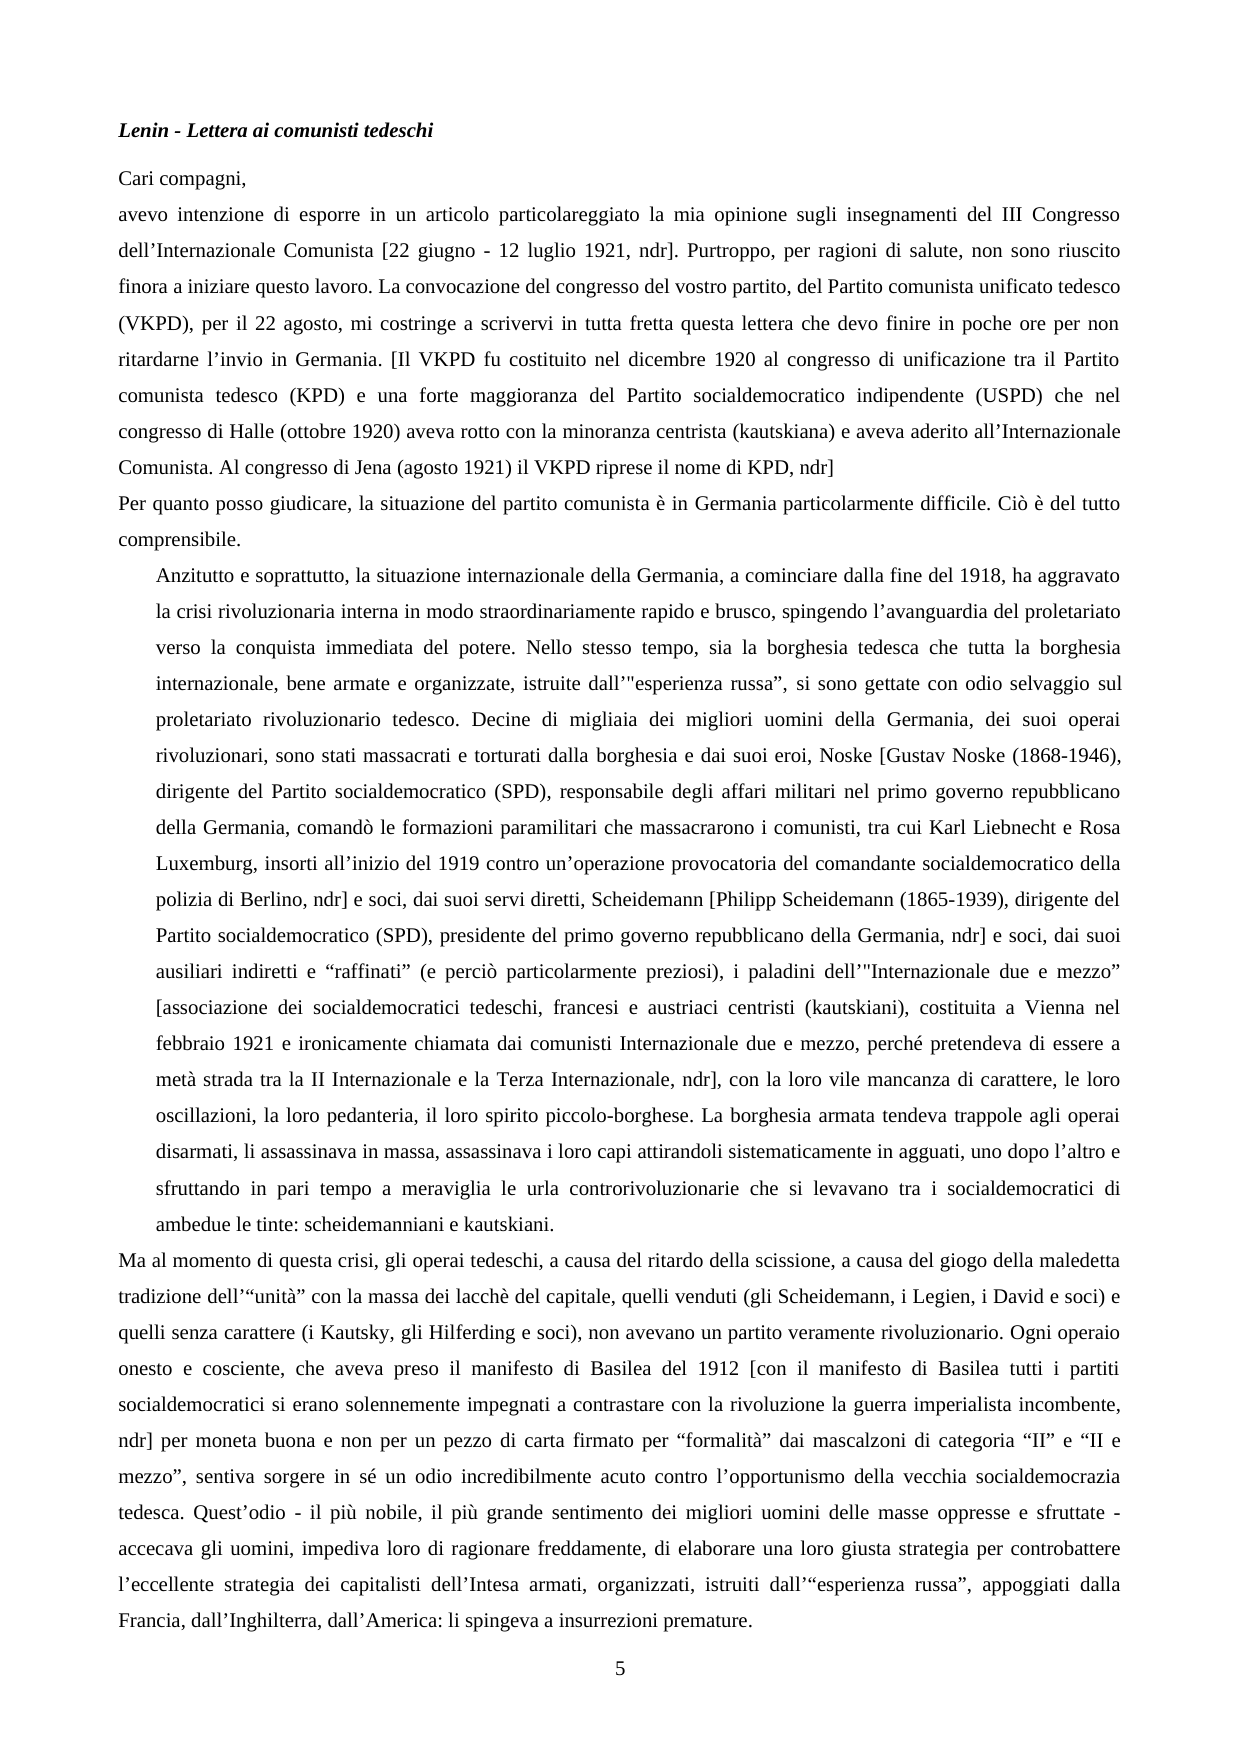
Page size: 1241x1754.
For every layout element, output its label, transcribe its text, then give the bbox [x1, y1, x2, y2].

text Cari compagni, [118, 166, 1122, 190]
text Lenin - Lettera ai comunisti tedeschi [118, 118, 1122, 142]
text avevo intenzione di esporre in un articolo particolareggiato la mia opinione sugli insegnamenti del III Congresso dell’Internazionale Comunista [22 giugno - 12 luglio 1921, ndr]. Purtroppo, per ragioni di salute, non sono riuscito finora a iniziare questo lavoro. La convocazione del congresso del vostro partito, del Partito comunista unificato tedesco (VKPD), per il 22 agosto, mi costringe a scrivervi in tutta fretta questa lettera che devo finire in poche ore per non ritardarne l’invio in Germania. [Il VKPD fu costituito nel dicembre 1920 al congresso di unificazione tra il Partito comunista tedesco (KPD) e una forte maggioranza del Partito socialdemocratico indipendente (USPD) che nel congresso di Halle (ottobre 1920) aveva rotto con la minoranza centrista (kautskiana) e aveva aderito all’Internazionale Comunista. Al congresso di Jena (agosto 1921) il VKPD riprese il nome di KPD, ndr] [118, 202, 1122, 479]
list Anzitutto e soprattutto, la situazione internazionale della Germania, a cominciare dalla fine del 1918, ha aggravato la crisi rivoluzionaria interna in modo straordinariamente rapido e brusco, spingendo l’avanguardia del proletariato verso la conquista immediata del potere. Nello stesso tempo, sia la borghesia tedesca che tutta la borghesia internazionale, bene armate e organizzate, istruite dall’"esperienza russa”, si sono gettate con odio selvaggio sul proletariato rivoluzionario tedesco. Decine di migliaia dei migliori uomini della Germania, dei suoi operai rivoluzionari, sono stati massacrati e torturati dalla borghesia e dai suoi eroi, Noske [Gustav Noske (1868-1946), dirigente del Partito socialdemocratico (SPD), responsabile degli affari militari nel primo governo repubblicano della Germania, comandò le formazioni paramilitari che massacrarono i comunisti, tra cui Karl Liebnecht e Rosa Luxemburg, insorti all’inizio del 1919 contro un’operazione provocatoria del comandante socialdemocratico della polizia di Berlino, ndr] e soci, dai suoi servi diretti, Scheidemann [Philipp Scheidemann (1865-1939), dirigente del Partito socialdemocratico (SPD), presidente del primo governo repubblicano della Germania, ndr] e soci, dai suoi ausiliari indiretti e “raffinati” (e perciò particolarmente preziosi), i paladini dell’"Internazionale due e mezzo” [associazione dei socialdemocratici tedeschi, francesi e austriaci centristi (kautskiani), costituita a Vienna nel febbraio 1921 e ironicamente chiamata dai comunisti Internazionale due e mezzo, perché pretendeva di essere a metà strada tra la II Internazionale e la Terza Internazionale, ndr], con la loro vile mancanza di carattere, le loro oscillazioni, la loro pedanteria, il loro spirito piccolo-borghese. La borghesia armata tendeva trappole agli operai disarmati, li assassinava in massa, assassinava i loro capi attirandoli sistematicamente in agguati, uno dopo l’altro e sfruttando in pari tempo a meraviglia le urla controrivoluzionarie che si levavano tra i socialdemocratici di ambedue le tinte: scheidemanniani e kautskiani. [118, 563, 1122, 1236]
text Per quanto posso giudicare, la situazione del partito comunista è in Germania particolarmente difficile. Ciò è del tutto comprensibile. [118, 491, 1122, 551]
text Ma al momento di questa crisi, gli operai tedeschi, a causa del ritardo della scissione, a causa del giogo della maledetta tradizione dell’“unità” con la massa dei lacchè del capitale, quelli venduti (gli Scheidemann, i Legien, i David e soci) e quelli senza carattere (i Kautsky, gli Hilferding e soci), non avevano un partito veramente rivoluzionario. Ogni operaio onesto e cosciente, che aveva preso il manifesto di Basilea del 1912 [con il manifesto di Basilea tutti i partiti socialdemocratici si erano solennemente impegnati a contrastare con la rivoluzione la guerra imperialista incombente, ndr] per moneta buona e non per un pezzo di carta firmato per “formalità” dai mascalzoni di categoria “II” e “II e mezzo”, sentiva sorgere in sé un odio incredibilmente acuto contro l’opportunismo della vecchia socialdemocrazia tedesca. Quest’odio - il più nobile, il più grande sentimento dei migliori uomini delle masse oppresse e sfruttate - accecava gli uomini, impediva loro di ragionare freddamente, di elaborare una loro giusta strategia per controbattere l’eccellente strategia dei capitalisti dell’Intesa armati, organizzati, istruiti dall’“esperienza russa”, appoggiati dalla Francia, dall’Inghilterra, dall’America: li spingeva a insurrezioni premature. [118, 1247, 1122, 1632]
